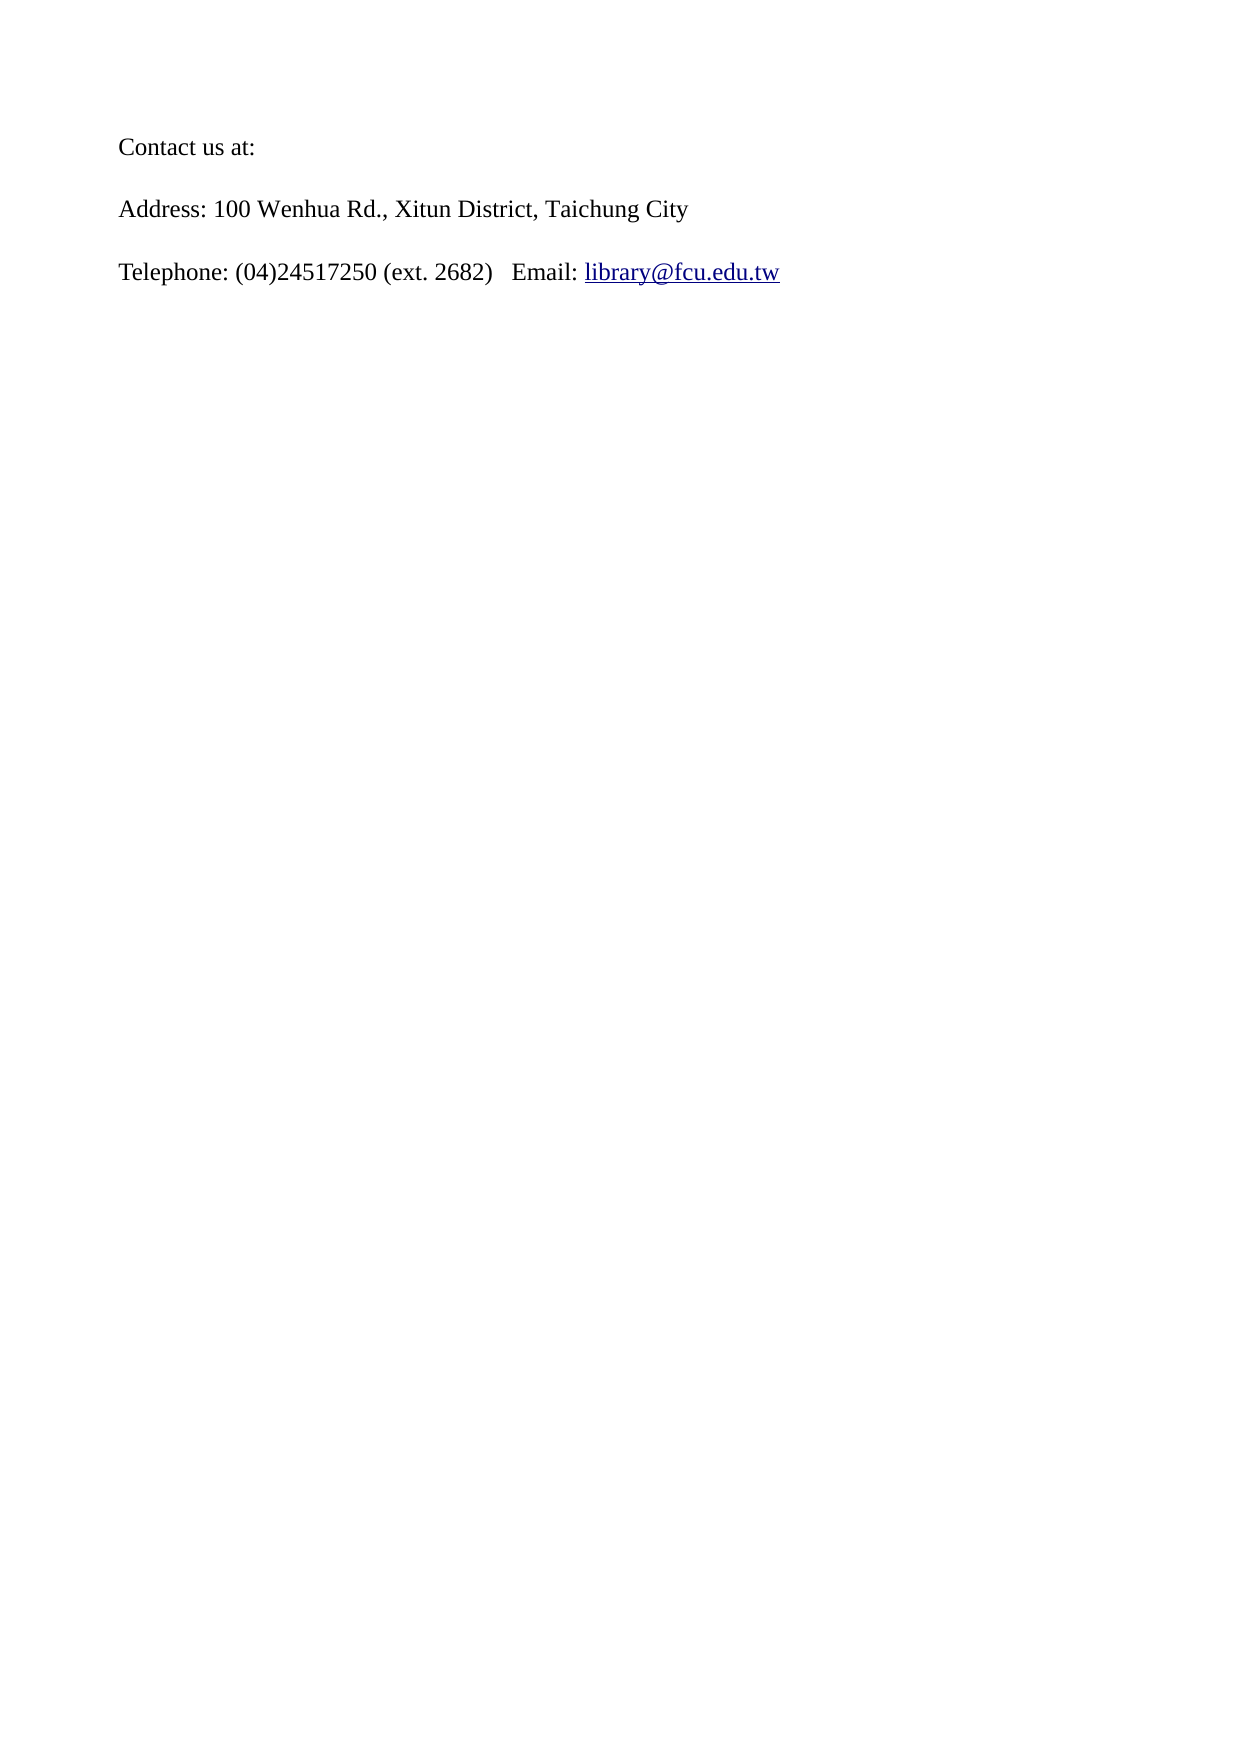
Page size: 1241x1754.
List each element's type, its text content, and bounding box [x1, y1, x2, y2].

text Contact us at: [118, 104, 1122, 167]
text Telephone: (04)24517250 (ext. 2682) Email: library@fcu.edu.tw [118, 229, 1122, 292]
text Address: 100 Wenhua Rd., Xitun District, Taichung City [118, 167, 1122, 229]
